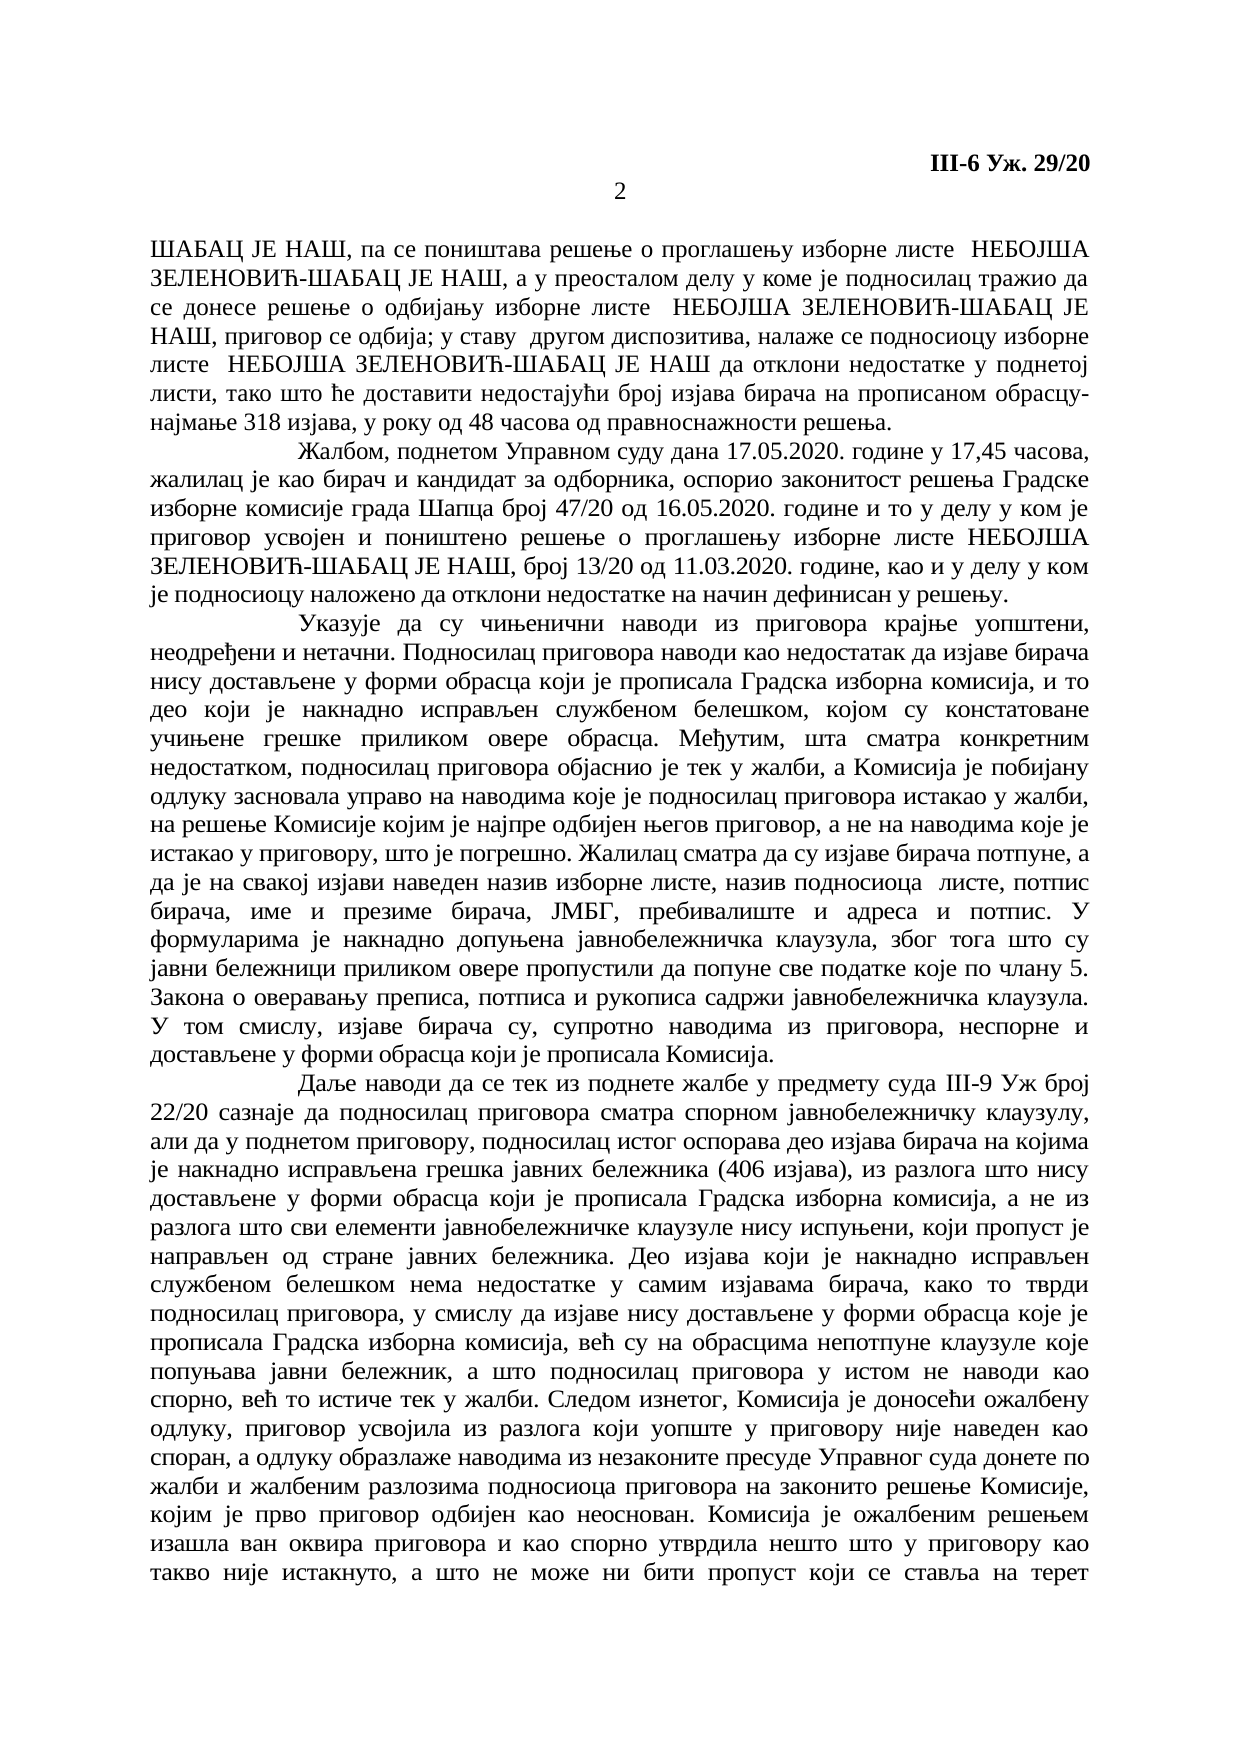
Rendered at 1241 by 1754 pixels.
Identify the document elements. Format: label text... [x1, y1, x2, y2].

text Указује да су чињенични наводи из приговора крајње уопштени, неодређени и нетачни. Подносилац приговора наводи као недостатак да изјаве бирача нису достављене у форми обрасца који је прописала Градска изборна комисија, и то део који је накнадно исправљен службеном белешком, којом су констатоване учињене грешке приликом овере обрасца. Међутим, шта сматра конкретним недостатком, подносилац приговора објаснио је тек у жалби, а Комисија је побијану одлуку засновала управо на наводима које је подносилац приговора истакао у жалби, на решење Комисије којим је најпре одбијен његов приговор, а не на наводима које је истакао у приговору, што је погрешно. Жалилац сматра да су изјаве бирача потпуне, а да је на свакој изјави наведен назив изборне листе, назив подносиоца листе, потпис бирача, име и презиме бирача, ЈМБГ, пребивалиште и адреса и потпис. У формуларима је накнадно допуњена јавнобележничка клаузула, због тога што су јавни бележници приликом овере пропустили да попуне све податке које по члану 5. Закона о оверавању преписа, потписа и рукописа садржи јавнобележничка клаузула. У том смислу, изјаве бирача су, супротно наводима из приговора, неспорне и достављене у форми обрасца који је прописала Комисија. [150, 608, 1090, 1068]
text Жалбом, поднетом Управном суду дана 17.05.2020. године у 17,45 часова, жалилац је као бирач и кандидат за одборника, оспорио законитост решења Градске изборне комисије града Шапца број 47/20 од 16.05.2020. године и то у делу у ком је приговор усвојен и поништено решење о проглашењу изборне листе НЕБОЈША ЗЕЛЕНОВИЋ-ШАБАЦ ЈЕ НАШ, број 13/20 од 11.03.2020. године, као и у делу у ком је подносиоцу наложено да отклони недостатке на начин дефинисан у решењу. [150, 436, 1090, 608]
text Даље наводи да се тек из поднете жалбе у предмету суда III-9 Уж број 22/20 сазнаје да подносилац приговора сматра спорном јавнобележничку клаузулу, али да у поднетом приговору, подносилац истог оспорава део изјава бирача на којима је накнадно исправљена грешка јавних бележника (406 изјава), из разлога што нису достављене у форми обрасца који је прописала Градска изборна комисија, а не из разлога што сви елементи јавнобележничке клаузуле нису испуњени, који пропуст је направљен од стране јавних бележника. Део изјава који је накнадно исправљен службеном белешком нема недостатке у самим изјавама бирача, како то тврди подносилац приговора, у смислу да изјаве нису достављене у форми обрасца које је прописала Градска изборна комисија, већ су на обрасцима непотпуне клаузуле које попуњава јавни бележник, а што подносилац приговора у истом не наводи као спорно, већ то истиче тек у жалби. Следом изнетог, Комисија је доносећи ожалбену одлуку, приговор усвојила из разлога који уопште у приговору није наведен као споран, а одлуку образлаже наводима из незаконите пресуде Управног суда донете по жалби и жалбеним разлозима подносиоца приговора на законито решење Комисије, којим је прво приговор одбијен као неоснован. Комисија је ожалбеним решењем изашла ван оквира приговора и као спорно утврдила нешто што у приговору као такво није истакнуто, а што не може ни бити пропуст који се ставља на терет [150, 1068, 1090, 1586]
text ШАБАЦ ЈЕ НАШ, па се поништава решење о проглашењу изборне листе НЕБОЈША ЗЕЛЕНОВИЋ-ШАБАЦ ЈЕ НАШ, а у преосталом делу у коме је подносилац тражио да се донесе решење о одбијању изборне листе НЕБОЈША ЗЕЛЕНОВИЋ-ШАБАЦ ЈЕ НАШ, приговор се одбија; у ставу другом диспозитива, налаже се подносиоцу изборне листе НЕБОЈША ЗЕЛЕНОВИЋ-ШАБАЦ ЈЕ НАШ да отклони недостатке у поднетој листи, тако што ће доставити недостајући број изјава бирача на прописаном обрасцу-најмање 318 изјава, у року од 48 часова од правноснажности решења. [150, 234, 1090, 436]
